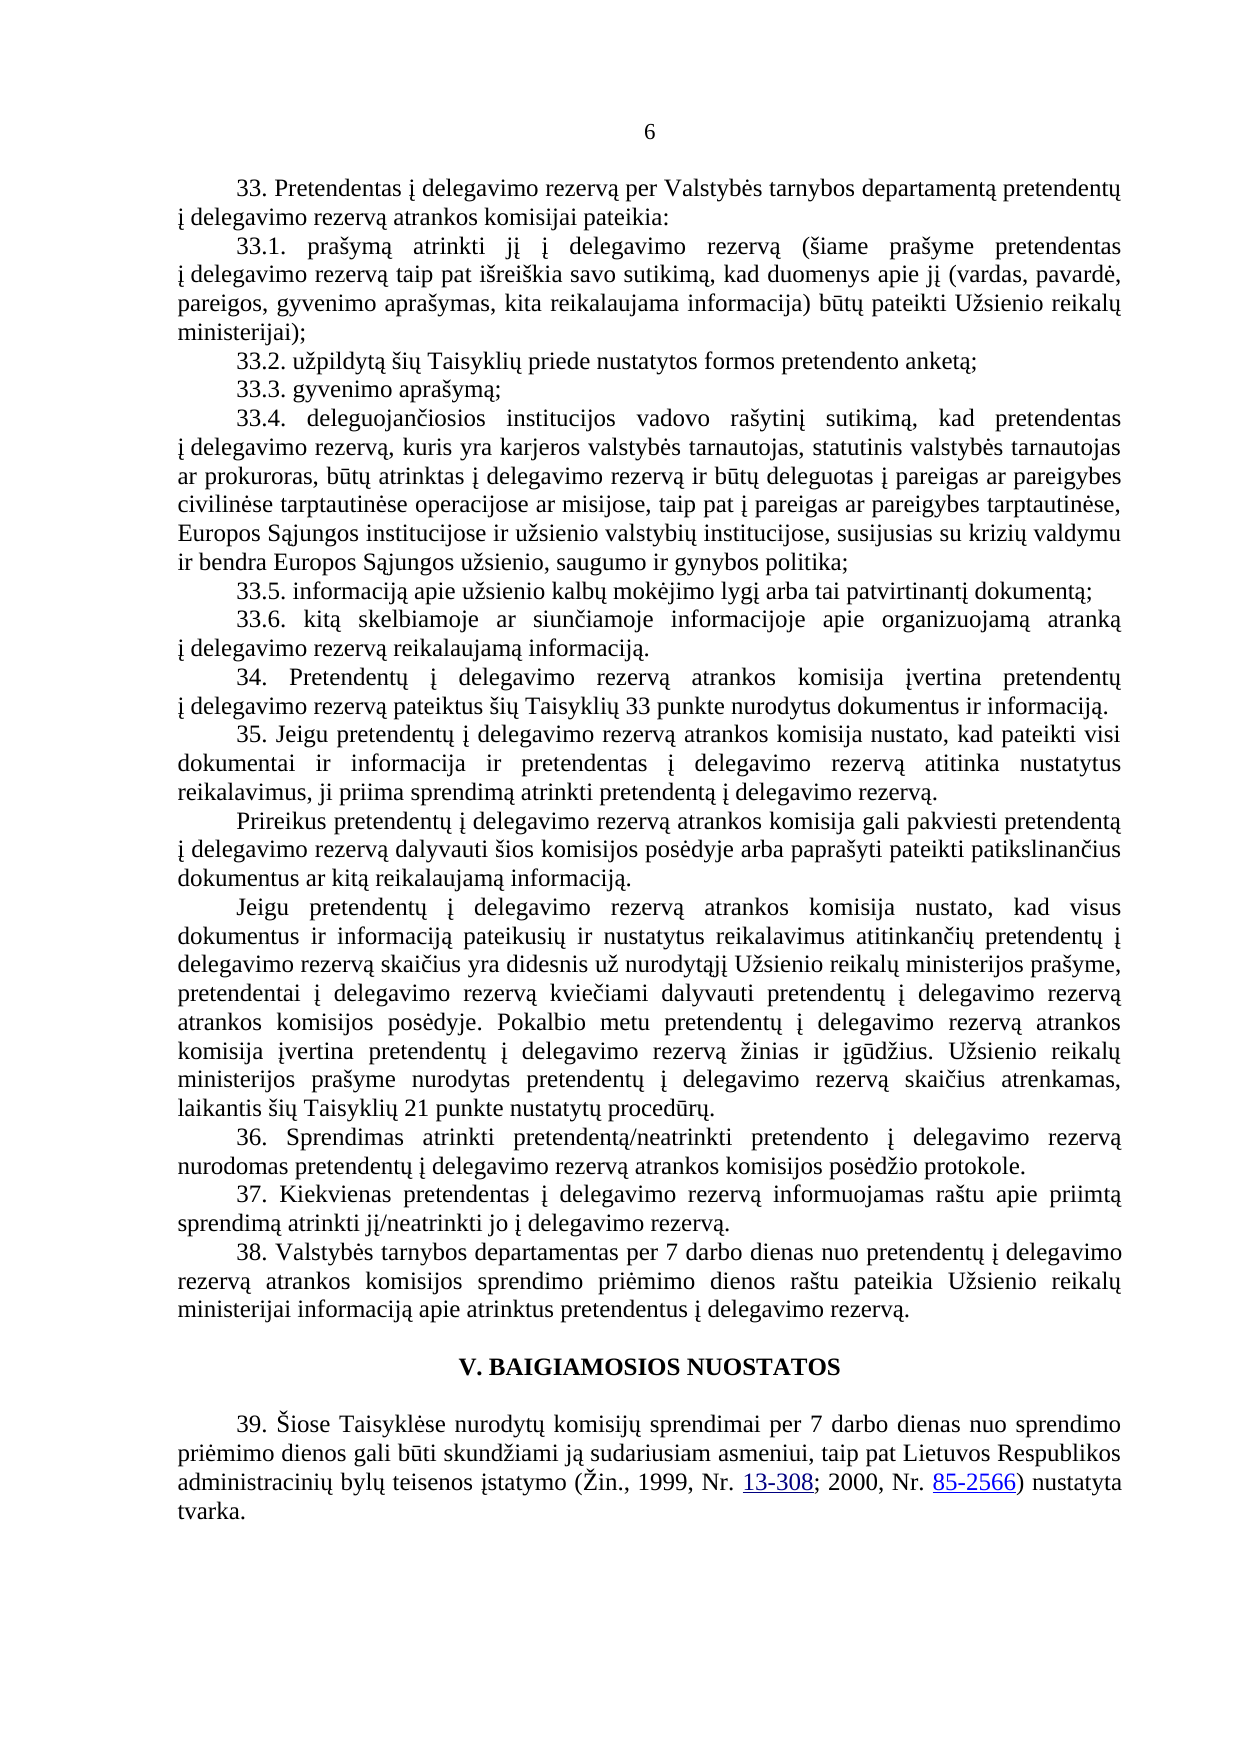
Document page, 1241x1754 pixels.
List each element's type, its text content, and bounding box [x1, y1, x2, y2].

text 36. Sprendimas atrinkti pretendentą/neatrinkti pretendento į delegavimo rezervą nurodomas pretendentų į delegavimo rezervą atrankos komisijos posėdžio protokole. [177, 1122, 1122, 1179]
text 39. Šiose Taisyklėse nurodytų komisijų sprendimai per 7 darbo dienas nuo sprendimo priėmimo dienos gali būti skundžiami ją sudariusiam asmeniui, taip pat Lietuvos Respublikos administracinių bylų teisenos įstatymo (Žin., 1999, Nr. 13-308; 2000, Nr. 85-2566) nustatyta tvarka. [177, 1409, 1122, 1524]
text 33.4. deleguojančiosios institucijos vadovo rašytinį sutikimą, kad pretendentas į delegavimo rezervą, kuris yra karjeros valstybės tarnautojas, statutinis valstybės tarnautojas ar prokuroras, būtų atrinktas į delegavimo rezervą ir būtų deleguotas į pareigas ar pareigybes civilinėse tarptautinėse operacijose ar misijose, taip pat į pareigas ar pareigybes tarptautinėse, Europos Sąjungos institucijose ir užsienio valstybių institucijose, susijusias su krizių valdymu ir bendra Europos Sąjungos užsienio, saugumo ir gynybos politika; [177, 403, 1122, 576]
text 33. Pretendentas į delegavimo rezervą per Valstybės tarnybos departamentą pretendentų į delegavimo rezervą atrankos komisijai pateikia: [177, 173, 1122, 231]
text 33.6. kitą skelbiamoje ar siunčiamoje informacijoje apie organizuojamą atranką į delegavimo rezervą reikalaujamą informaciją. [177, 604, 1122, 662]
text 33.3. gyvenimo aprašymą; [177, 374, 1122, 403]
text Jeigu pretendentų į delegavimo rezervą atrankos komisija nustato, kad visus dokumentus ir informaciją pateikusių ir nustatytus reikalavimus atitinkančių pretendentų į delegavimo rezervą skaičius yra didesnis už nurodytąjį Užsienio reikalų ministerijos prašyme, pretendentai į delegavimo rezervą kviečiami dalyvauti pretendentų į delegavimo rezervą atrankos komisijos posėdyje. Pokalbio metu pretendentų į delegavimo rezervą atrankos komisija įvertina pretendentų į delegavimo rezervą žinias ir įgūdžius. Užsienio reikalų ministerijos prašyme nurodytas pretendentų į delegavimo rezervą skaičius atrenkamas, laikantis šių Taisyklių 21 punkte nustatytų procedūrų. [177, 892, 1122, 1122]
text 33.5. informaciją apie užsienio kalbų mokėjimo lygį arba tai patvirtinantį dokumentą; [177, 576, 1122, 604]
text 33.2. užpildytą šių Taisyklių priede nustatytos formos pretendento anketą; [177, 346, 1122, 374]
text 35. Jeigu pretendentų į delegavimo rezervą atrankos komisija nustato, kad pateikti visi dokumentai ir informacija ir pretendentas į delegavimo rezervą atitinka nustatytus reikalavimus, ji priima sprendimą atrinkti pretendentą į delegavimo rezervą. [177, 719, 1122, 806]
text 37. Kiekvienas pretendentas į delegavimo rezervą informuojamas raštu apie priimtą sprendimą atrinkti jį/neatrinkti jo į delegavimo rezervą. [177, 1179, 1122, 1237]
text 34. Pretendentų į delegavimo rezervą atrankos komisija įvertina pretendentų į delegavimo rezervą pateiktus šių Taisyklių 33 punkte nurodytus dokumentus ir informaciją. [177, 662, 1122, 719]
text 33.1. prašymą atrinkti jį į delegavimo rezervą (šiame prašyme pretendentas į delegavimo rezervą taip pat išreiškia savo sutikimą, kad duomenys apie jį (vardas, pavardė, pareigos, gyvenimo aprašymas, kita reikalaujama informacija) būtų pateikti Užsienio reikalų ministerijai); [177, 231, 1122, 346]
text 38. Valstybės tarnybos departamentas per 7 darbo dienas nuo pretendentų į delegavimo rezervą atrankos komisijos sprendimo priėmimo dienos raštu pateikia Užsienio reikalų ministerijai informaciją apie atrinktus pretendentus į delegavimo rezervą. [177, 1237, 1122, 1323]
text V. BAIGIAMOSIOS NUOSTATOS [177, 1352, 1122, 1381]
text Prireikus pretendentų į delegavimo rezervą atrankos komisija gali pakviesti pretendentą į delegavimo rezervą dalyvauti šios komisijos posėdyje arba paprašyti pateikti patikslinančius dokumentus ar kitą reikalaujamą informaciją. [177, 806, 1122, 892]
